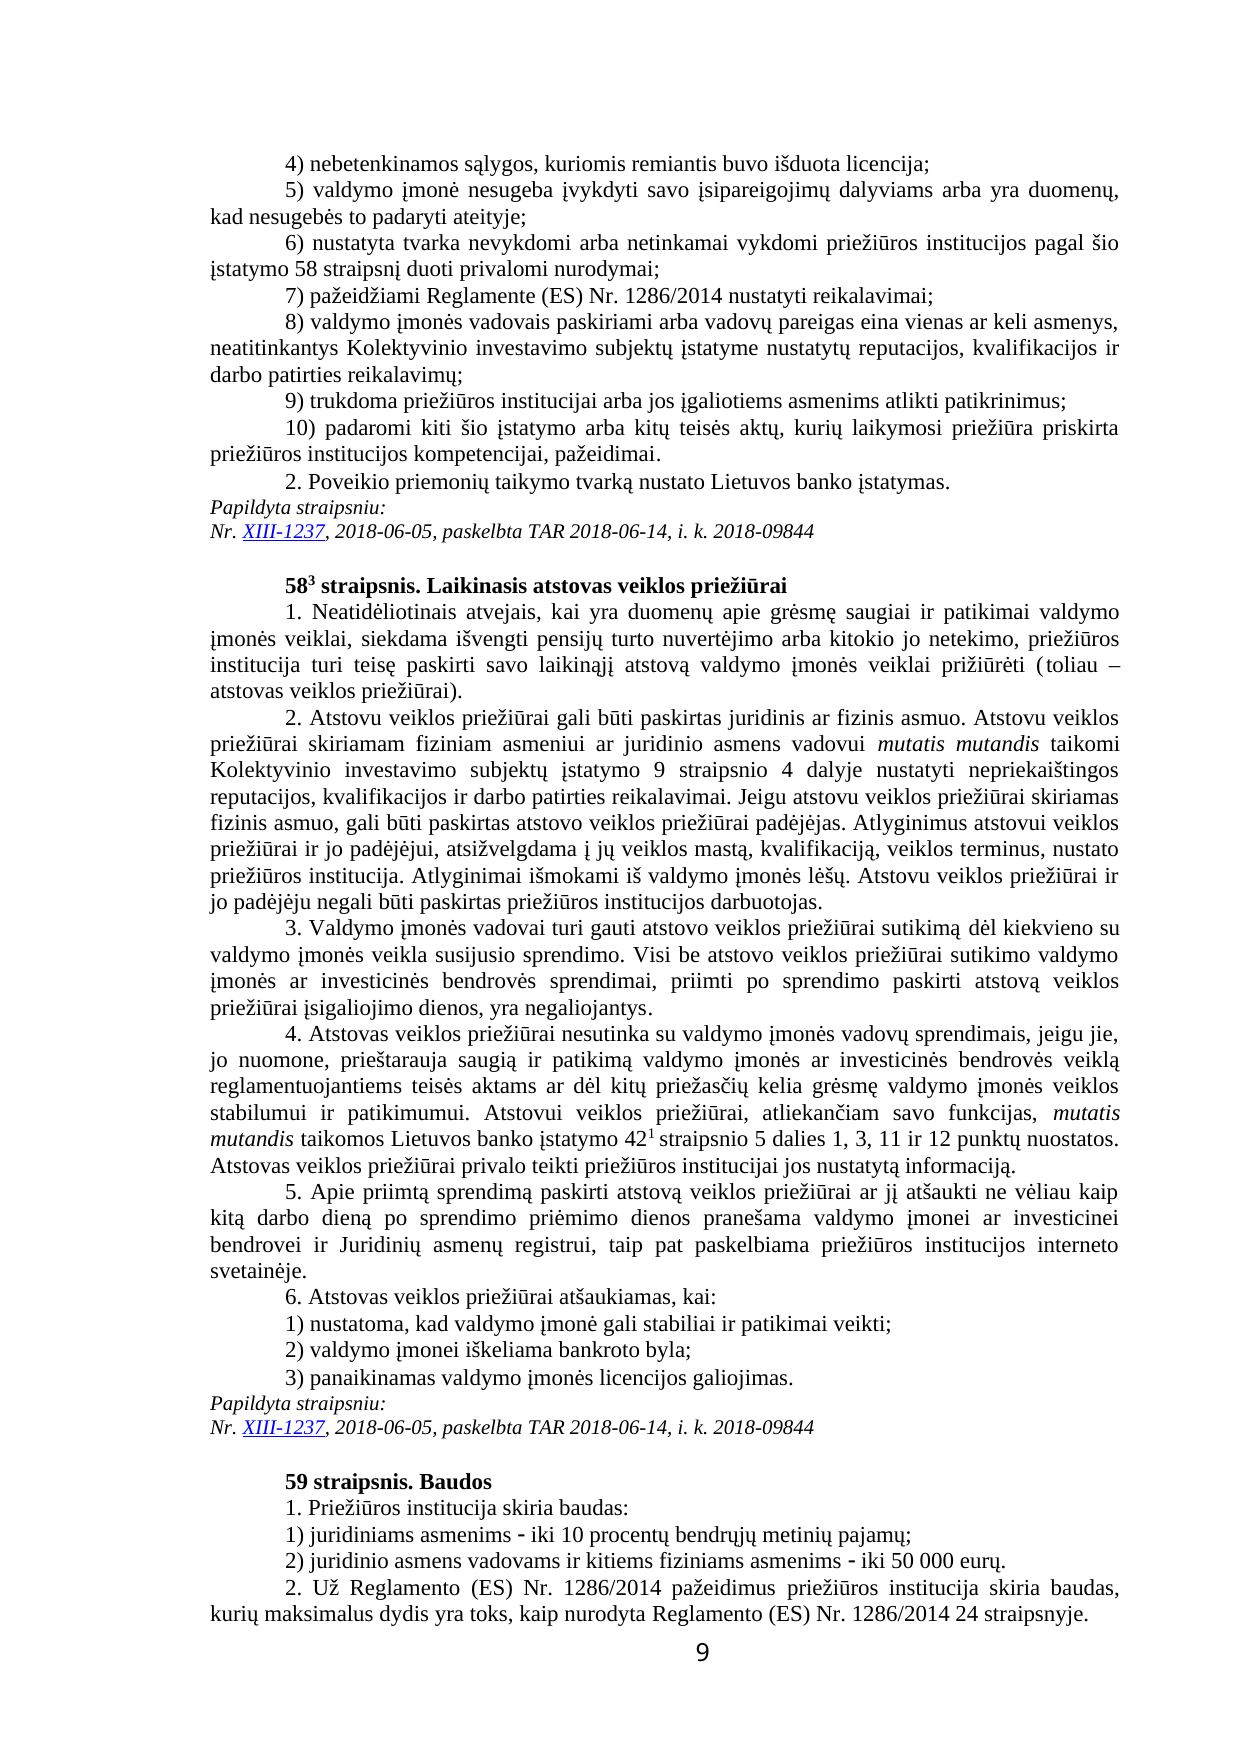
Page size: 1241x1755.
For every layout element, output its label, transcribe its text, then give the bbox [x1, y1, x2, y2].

text 2) valdymo įmonei iškeliama bankroto byla; [210, 1336, 1120, 1362]
text 6. Atstovas veiklos priežiūrai atšaukiamas, kai: [210, 1283, 1120, 1310]
text 1) nustatoma, kad valdymo įmonė gali stabiliai ir patikimai veikti; [210, 1310, 1120, 1336]
text 2. Už Reglamento (ES) Nr. 1286/2014 pažeidimus priežiūros institucija skiria baudas, kurių maksimalus dydis yra toks, kaip nurodyta Reglamento (ES) Nr. 1286/2014 24 straipsnyje. [210, 1573, 1120, 1626]
text 6) nustatyta tvarka nevykdomi arba netinkamai vykdomi priežiūros institucijos pagal šio įstatymo 58 straipsnį duoti privalomi nurodymai; [210, 229, 1120, 282]
text 59 straipsnis. Baudos [210, 1468, 1120, 1494]
text 2. Poveikio priemonių taikymo tvarką nustato Lietuvos banko įstatymas. [210, 466, 1120, 495]
text Nr. XIII-1237, 2018-06-05, paskelbta TAR 2018-06-14, i. k. 2018-09844 [210, 1415, 1120, 1439]
text 2) juridinio asmens vadovams ir kitiems fiziniams asmenims  iki 50 000 eurų. [210, 1547, 1120, 1573]
text 1. Neatidėliotinais atvejais, kai yra duomenų apie grėsmę saugiai ir patikimai valdymo įmonės veiklai, siekdama išvengti pensijų turto nuvertėjimo arba kitokio jo netekimo, priežiūros institucija turi teisę paskirti savo laikinąjį atstovą valdymo įmonės veiklai prižiūrėti (toliau – atstovas veiklos priežiūrai). [210, 598, 1120, 704]
text 3) panaikinamas valdymo įmonės licencijos galiojimas. [210, 1362, 1120, 1391]
text 3. Valdymo įmonės vadovai turi gauti atstovo veiklos priežiūrai sutikimą dėl kiekvieno su valdymo įmonės veikla susijusio sprendimo. Visi be atstovo veiklos priežiūrai sutikimo valdymo įmonės ar investicinės bendrovės sprendimai, priimti po sprendimo paskirti atstovą veiklos priežiūrai įsigaliojimo dienos, yra negaliojantys. [210, 914, 1120, 1020]
text 9) trukdoma priežiūros institucijai arba jos įgaliotiems asmenims atlikti patikrinimus; [210, 387, 1120, 413]
text 5. Apie priimtą sprendimą paskirti atstovą veiklos priežiūrai ar jį atšaukti ne vėliau kaip kitą darbo dieną po sprendimo priėmimo dienos pranešama valdymo įmonei ar investicinei bendrovei ir Juridinių asmenų registrui, taip pat paskelbiama priežiūros institucijos interneto svetainėje. [210, 1178, 1120, 1283]
text 10) padaromi kiti šio įstatymo arba kitų teisės aktų, kurių laikymosi priežiūra priskirta priežiūros institucijos kompetencijai, pažeidimai. [210, 413, 1120, 466]
text 2. Atstovu veiklos priežiūrai gali būti paskirtas juridinis ar fizinis asmuo. Atstovu veiklos priežiūrai skiriamam fiziniam asmeniui ar juridinio asmens vadovui mutatis mutandis taikomi Kolektyvinio investavimo subjektų įstatymo 9 straipsnio 4 dalyje nustatyti nepriekaištingos reputacijos, kvalifikacijos ir darbo patirties reikalavimai. Jeigu atstovu veiklos priežiūrai skiriamas fizinis asmuo, gali būti paskirtas atstovo veiklos priežiūrai padėjėjas. Atlyginimus atstovui veiklos priežiūrai ir jo padėjėjui, atsižvelgdama į jų veiklos mastą, kvalifikaciją, veiklos terminus, nustato priežiūros institucija. Atlyginimai išmokami iš valdymo įmonės lėšų. Atstovu veiklos priežiūrai ir jo padėjėju negali būti paskirtas priežiūros institucijos darbuotojas. [210, 704, 1120, 914]
text 4) nebetenkinamos sąlygos, kuriomis remiantis buvo išduota licencija; [210, 150, 1120, 176]
text 4. Atstovas veiklos priežiūrai nesutinka su valdymo įmonės vadovų sprendimais, jeigu jie, jo nuomone, prieštarauja saugią ir patikimą valdymo įmonės ar investicinės bendrovės veiklą reglamentuojantiems teisės aktams ar dėl kitų priežasčių kelia grėsmę valdymo įmonės veiklos stabilumui ir patikimumui. Atstovui veiklos priežiūrai, atliekančiam savo funkcijas, mutatis mutandis taikomos Lietuvos banko įstatymo 421 straipsnio 5 dalies 1, 3, 11 ir 12 punktų nuostatos. Atstovas veiklos priežiūrai privalo teikti priežiūros institucijai jos nustatytą informaciją. [210, 1020, 1120, 1178]
text Papildyta straipsniu: [210, 1391, 1120, 1415]
text 7) pažeidžiami Reglamente (ES) Nr. 1286/2014 nustatyti reikalavimai; [210, 282, 1120, 308]
text Papildyta straipsniu: [210, 495, 1120, 519]
text 5) valdymo įmonė nesugeba įvykdyti savo įsipareigojimų dalyviams arba yra duomenų, kad nesugebės to padaryti ateityje; [210, 176, 1120, 229]
text 8) valdymo įmonės vadovais paskiriami arba vadovų pareigas eina vienas ar keli asmenys, neatitinkantys Kolektyvinio investavimo subjektų įstatyme nustatytų reputacijos, kvalifikacijos ir darbo patirties reikalavimų; [210, 308, 1120, 387]
text 1. Priežiūros institucija skiria baudas: [210, 1494, 1120, 1521]
text 1) juridiniams asmenims  iki 10 procentų bendrųjų metinių pajamų; [210, 1521, 1120, 1547]
text 583 straipsnis. Laikinasis atstovas veiklos priežiūrai [210, 572, 1120, 598]
text Nr. XIII-1237, 2018-06-05, paskelbta TAR 2018-06-14, i. k. 2018-09844 [210, 519, 1120, 543]
